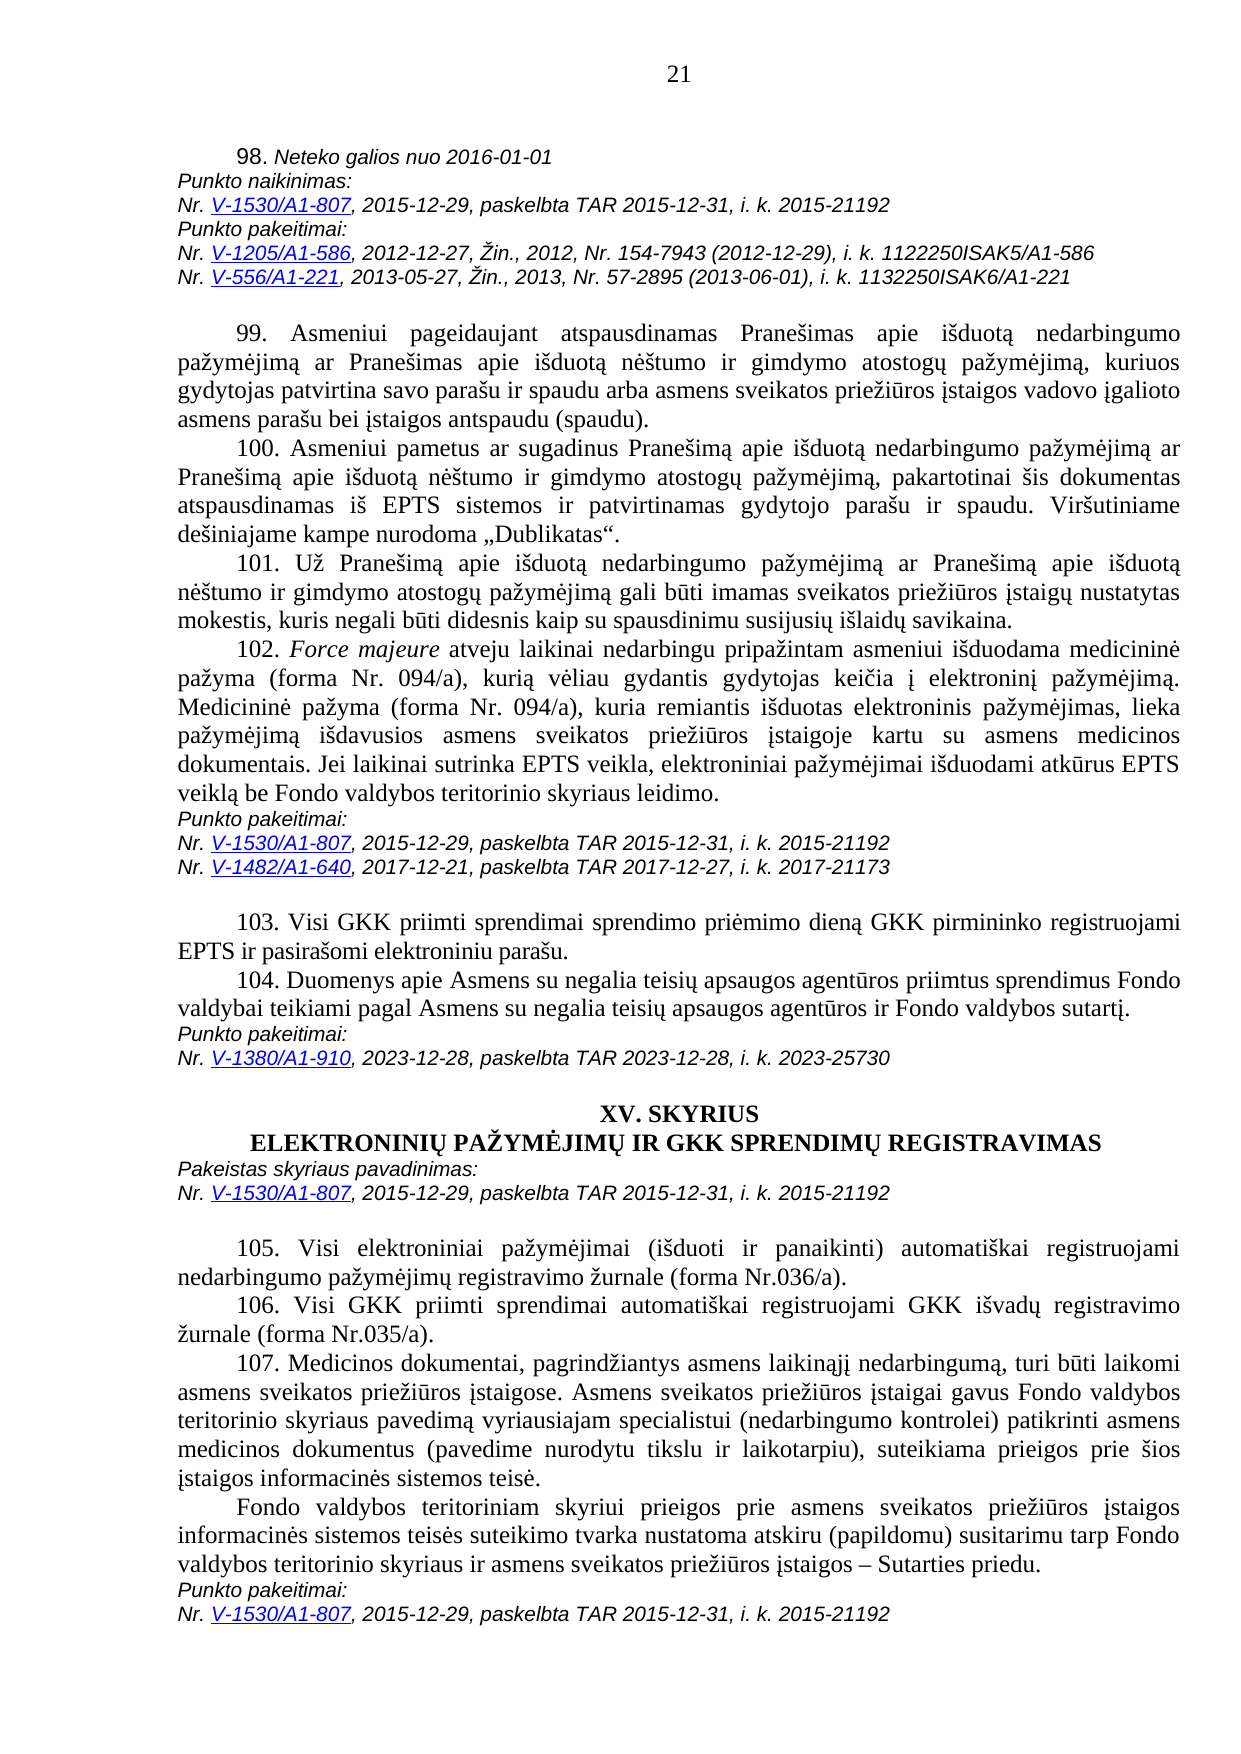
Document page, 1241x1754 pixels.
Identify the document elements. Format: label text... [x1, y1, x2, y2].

text 101. Už Pranešimą apie išduotą nedarbingumo pažymėjimą ar Pranešimą apie išduotą nėštumo ir gimdymo atostogų pažymėjimą gali būti imamas sveikatos priežiūros įstaigų nustatytas mokestis, kuris negali būti didesnis kaip su spausdinimu susijusių išlaidų savikaina. [177, 548, 1181, 634]
text 105. Visi elektroniniai pažymėjimai (išduoti ir panaikinti) automatiškai registruojami nedarbingumo pažymėjimų registravimo žurnale (forma Nr.036/a). [177, 1233, 1181, 1291]
text 100. Asmeniui pametus ar sugadinus Pranešimą apie išduotą nedarbingumo pažymėjimą ar Pranešimą apie išduotą nėštumo ir gimdymo atostogų pažymėjimą, pakartotinai šis dokumentas atspausdinamas iš EPTS sistemos ir patvirtinamas gydytojo parašu ir spaudu. Viršutiniame dešiniajame kampe nurodoma „Dublikatas“. [177, 433, 1181, 548]
text 107. Medicinos dokumentai, pagrindžiantys asmens laikinąjį nedarbingumą, turi būti laikomi asmens sveikatos priežiūros įstaigose. Asmens sveikatos priežiūros įstaigai gavus Fondo valdybos teritorinio skyriaus pavedimą vyriausiajam specialistui (nedarbingumo kontrolei) patikrinti asmens medicinos dokumentus (pavedime nurodytu tikslu ir laikotarpiu), suteikiama prieigos prie šios įstaigos informacinės sistemos teisė. [177, 1348, 1181, 1492]
text 102. Force majeure atveju laikinai nedarbingu pripažintam asmeniui išduodama medicininė pažyma (forma Nr. 094/a), kurią vėliau gydantis gydytojas keičia į elektroninį pažymėjimą. Medicininė pažyma (forma Nr. 094/a), kuria remiantis išduotas elektroninis pažymėjimas, lieka pažymėjimą išdavusios asmens sveikatos priežiūros įstaigoje kartu su asmens medicinos dokumentais. Jei laikinai sutrinka EPTS veikla, elektroniniai pažymėjimai išduodami atkūrus EPTS veiklą be Fondo valdybos teritorinio skyriaus leidimo. [177, 634, 1181, 807]
text Nr. V-556/A1-221, 2013-05-27, Žin., 2013, Nr. 57-2895 (2013-06-01), i. k. 1132250ISAK6/A1-221 [177, 265, 1181, 289]
text Pakeistas skyriaus pavadinimas: [177, 1156, 1181, 1180]
text Nr. V-1380/A1-910, 2023-12-28, paskelbta TAR 2023-12-28, i. k. 2023-25730 [177, 1046, 1181, 1070]
text 99. Asmeniui pageidaujant atspausdinamas Pranešimas apie išduotą nedarbingumo pažymėjimą ar Pranešimas apie išduotą nėštumo ir gimdymo atostogų pažymėjimą, kuriuos gydytojas patvirtina savo parašu ir spaudu arba asmens sveikatos priežiūros įstaigos vadovo įgalioto asmens parašu bei įstaigos antspaudu (spaudu). [177, 318, 1181, 433]
text Nr. V-1530/A1-807, 2015-12-29, paskelbta TAR 2015-12-31, i. k. 2015-21192 [177, 831, 1181, 854]
text 106. Visi GKK priimti sprendimai automatiškai registruojami GKK išvadų registravimo žurnale (forma Nr.035/a). [177, 1291, 1181, 1348]
text ELEKTRONINIŲ PAŽYMĖJIMŲ IR GKK SPRENDIMŲ REGISTRAVIMAS [177, 1128, 1181, 1156]
text Nr. V-1530/A1-807, 2015-12-29, paskelbta TAR 2015-12-31, i. k. 2015-21192 [177, 1180, 1181, 1204]
text 103. Visi GKK priimti sprendimai sprendimo priėmimo dieną GKK pirmininko registruojami EPTS ir pasirašomi elektroniniu parašu. [177, 907, 1181, 965]
text Nr. V-1530/A1-807, 2015-12-29, paskelbta TAR 2015-12-31, i. k. 2015-21192 [177, 193, 1181, 217]
text Punkto pakeitimai: [177, 1578, 1181, 1602]
text 104. Duomenys apie Asmens su negalia teisių apsaugos agentūros priimtus sprendimus Fondo valdybai teikiami pagal Asmens su negalia teisių apsaugos agentūros ir Fondo valdybos sutartį. [177, 965, 1181, 1022]
text Fondo valdybos teritoriniam skyriui prieigos prie asmens sveikatos priežiūros įstaigos informacinės sistemos teisės suteikimo tvarka nustatoma atskiru (papildomu) susitarimu tarp Fondo valdybos teritorinio skyriaus ir asmens sveikatos priežiūros įstaigos – Sutarties priedu. [177, 1492, 1181, 1578]
text 98. Neteko galios nuo 2016-01-01 [177, 143, 1181, 169]
text Nr. V-1530/A1-807, 2015-12-29, paskelbta TAR 2015-12-31, i. k. 2015-21192 [177, 1602, 1181, 1626]
text Punkto pakeitimai: [177, 807, 1181, 831]
text Punkto naikinimas: [177, 169, 1181, 193]
text Punkto pakeitimai: [177, 217, 1181, 241]
text Nr. V-1482/A1-640, 2017-12-21, paskelbta TAR 2017-12-27, i. k. 2017-21173 [177, 854, 1181, 878]
text Nr. V-1205/A1-586, 2012-12-27, Žin., 2012, Nr. 154-7943 (2012-12-29), i. k. 1122250ISAK5/A1-586 [177, 241, 1181, 265]
text XV. skyrius [177, 1099, 1181, 1128]
text Punkto pakeitimai: [177, 1022, 1181, 1046]
